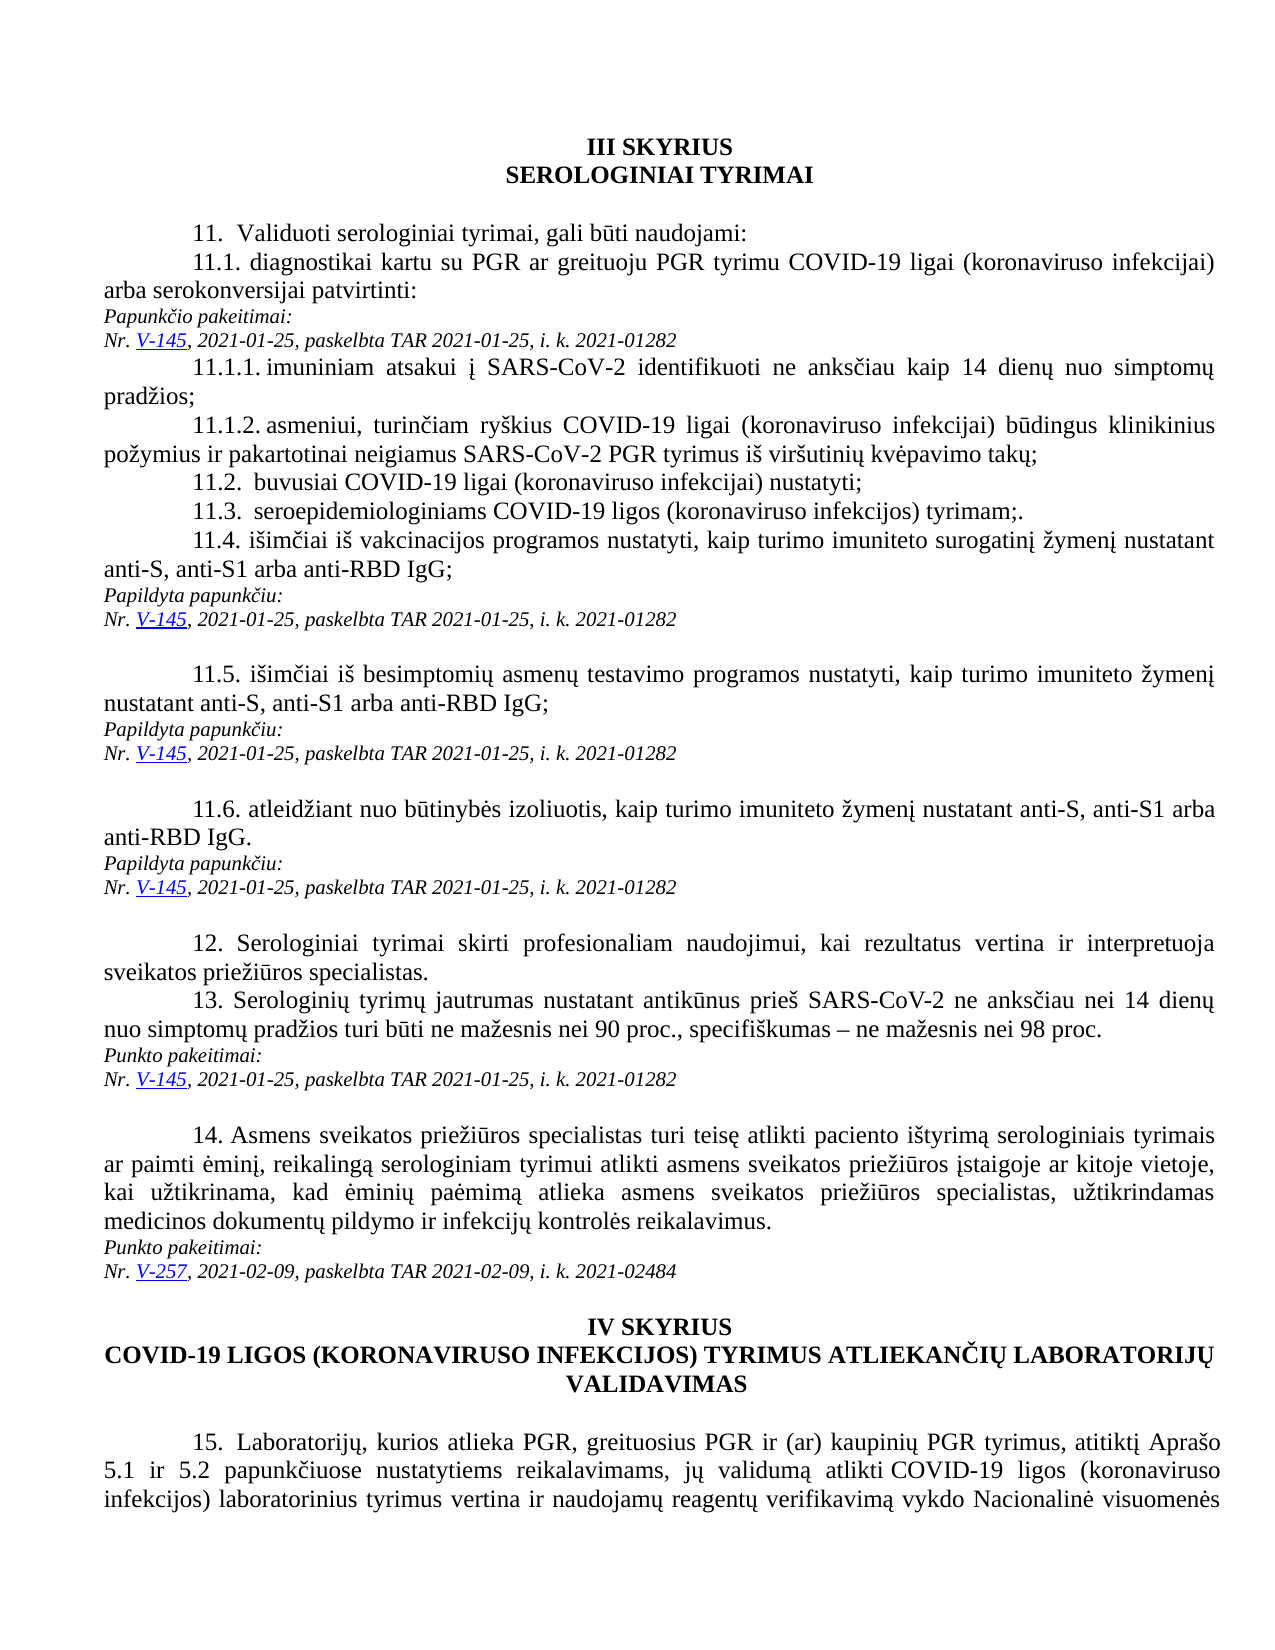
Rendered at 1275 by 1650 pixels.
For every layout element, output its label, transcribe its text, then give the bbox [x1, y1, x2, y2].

text 11. Validuoti serologiniai tyrimai, gali būti naudojami: [103, 218, 1216, 247]
text 11.1.2. asmeniui, turinčiam ryškius COVID-19 ligai (koronaviruso infekcijai) būdingus klinikinius požymius ir pakartotinai neigiamus SARS-CoV-2 PGR tyrimus iš viršutinių kvėpavimo takų; [103, 410, 1216, 467]
text COVID-19 LIGOS (KORONAVIRUSO INFEKCIJOS) TYRIMUS ATLIEKANČIŲ LABORATORIJŲ VALIDAVIMAS [103, 1341, 1216, 1398]
text 11.1. diagnostikai kartu su PGR ar greituoju PGR tyrimu COVID-19 ligai (koronaviruso infekcijai) arba serokonversijai patvirtinti: [103, 247, 1216, 304]
text 13. Serologinių tyrimų jautrumas nustatant antikūnus prieš SARS-CoV-2 ne anksčiau nei 14 dienų nuo simptomų pradžios turi būti ne mažesnis nei 90 proc., specifiškumas – ne mažesnis nei 98 proc. [103, 986, 1216, 1043]
text Papildyta papunkčiu: [103, 717, 1216, 741]
text Punkto pakeitimai: [103, 1043, 1216, 1067]
text Nr. V-145, 2021-01-25, paskelbta TAR 2021-01-25, i. k. 2021-01282 [103, 1067, 1216, 1091]
text III SKYRIUS [103, 132, 1216, 161]
text Nr. V-257, 2021-02-09, paskelbta TAR 2021-02-09, i. k. 2021-02484 [103, 1259, 1216, 1283]
text Papildyta papunkčiu: [103, 582, 1216, 607]
text 11.1.1. imuniniam atsakui į SARS-CoV-2 identifikuoti ne anksčiau kaip 14 dienų nuo simptomų pradžios; [103, 352, 1216, 410]
text 11.3. seroepidemiologiniams COVID-19 ligos (koronaviruso infekcijos) tyrimam;. [103, 496, 1216, 525]
text SEROLOGINIAI TYRIMAI [103, 161, 1216, 189]
text Papunkčio pakeitimai: [103, 304, 1216, 328]
text 11.4. išimčiai iš vakcinacijos programos nustatyti, kaip turimo imuniteto surogatinį žymenį nustatant anti-S, anti-S1 arba anti-RBD IgG; [103, 525, 1216, 582]
text Nr. V-145, 2021-01-25, paskelbta TAR 2021-01-25, i. k. 2021-01282 [103, 328, 1216, 352]
text 11.2. buvusiai COVID-19 ligai (koronaviruso infekcijai) nustatyti; [103, 467, 1216, 496]
text Punkto pakeitimai: [103, 1235, 1216, 1259]
text 14. Asmens sveikatos priežiūros specialistas turi teisę atlikti paciento ištyrimą serologiniais tyrimais ar paimti ėminį, reikalingą serologiniam tyrimui atlikti asmens sveikatos priežiūros įstaigoje ar kitoje vietoje, kai užtikrinama, kad ėminių paėmimą atlieka asmens sveikatos priežiūros specialistas, užtikrindamas medicinos dokumentų pildymo ir infekcijų kontrolės reikalavimus. [103, 1120, 1216, 1235]
text Nr. V-145, 2021-01-25, paskelbta TAR 2021-01-25, i. k. 2021-01282 [103, 607, 1216, 631]
text Papildyta papunkčiu: [103, 851, 1216, 875]
text 11.5. išimčiai iš besimptomių asmenų testavimo programos nustatyti, kaip turimo imuniteto žymenį nustatant anti-S, anti-S1 arba anti-RBD IgG; [103, 659, 1216, 717]
text IV SKYRIUS [103, 1312, 1216, 1341]
text Nr. V-145, 2021-01-25, paskelbta TAR 2021-01-25, i. k. 2021-01282 [103, 741, 1216, 765]
text 11.6. atleidžiant nuo būtinybės izoliuotis, kaip turimo imuniteto žymenį nustatant anti-S, anti-S1 arba anti-RBD IgG. [103, 794, 1216, 851]
text 12. Serologiniai tyrimai skirti profesionaliam naudojimui, kai rezultatus vertina ir interpretuoja sveikatos priežiūros specialistas. [103, 928, 1216, 986]
text Nr. V-145, 2021-01-25, paskelbta TAR 2021-01-25, i. k. 2021-01282 [103, 875, 1216, 899]
text 15. Laboratorijų, kurios atlieka PGR, greituosius PGR ir (ar) kaupinių PGR tyrimus, atitiktį Aprašo 5.1 ir 5.2 papunkčiuose nustatytiems reikalavimams, jų validumą atlikti COVID-19 ligos (koronaviruso infekcijos) laboratorinius tyrimus vertina ir naudojamų reagentų verifikavimą vykdo Nacionalinė visuomenės [103, 1427, 1221, 1513]
